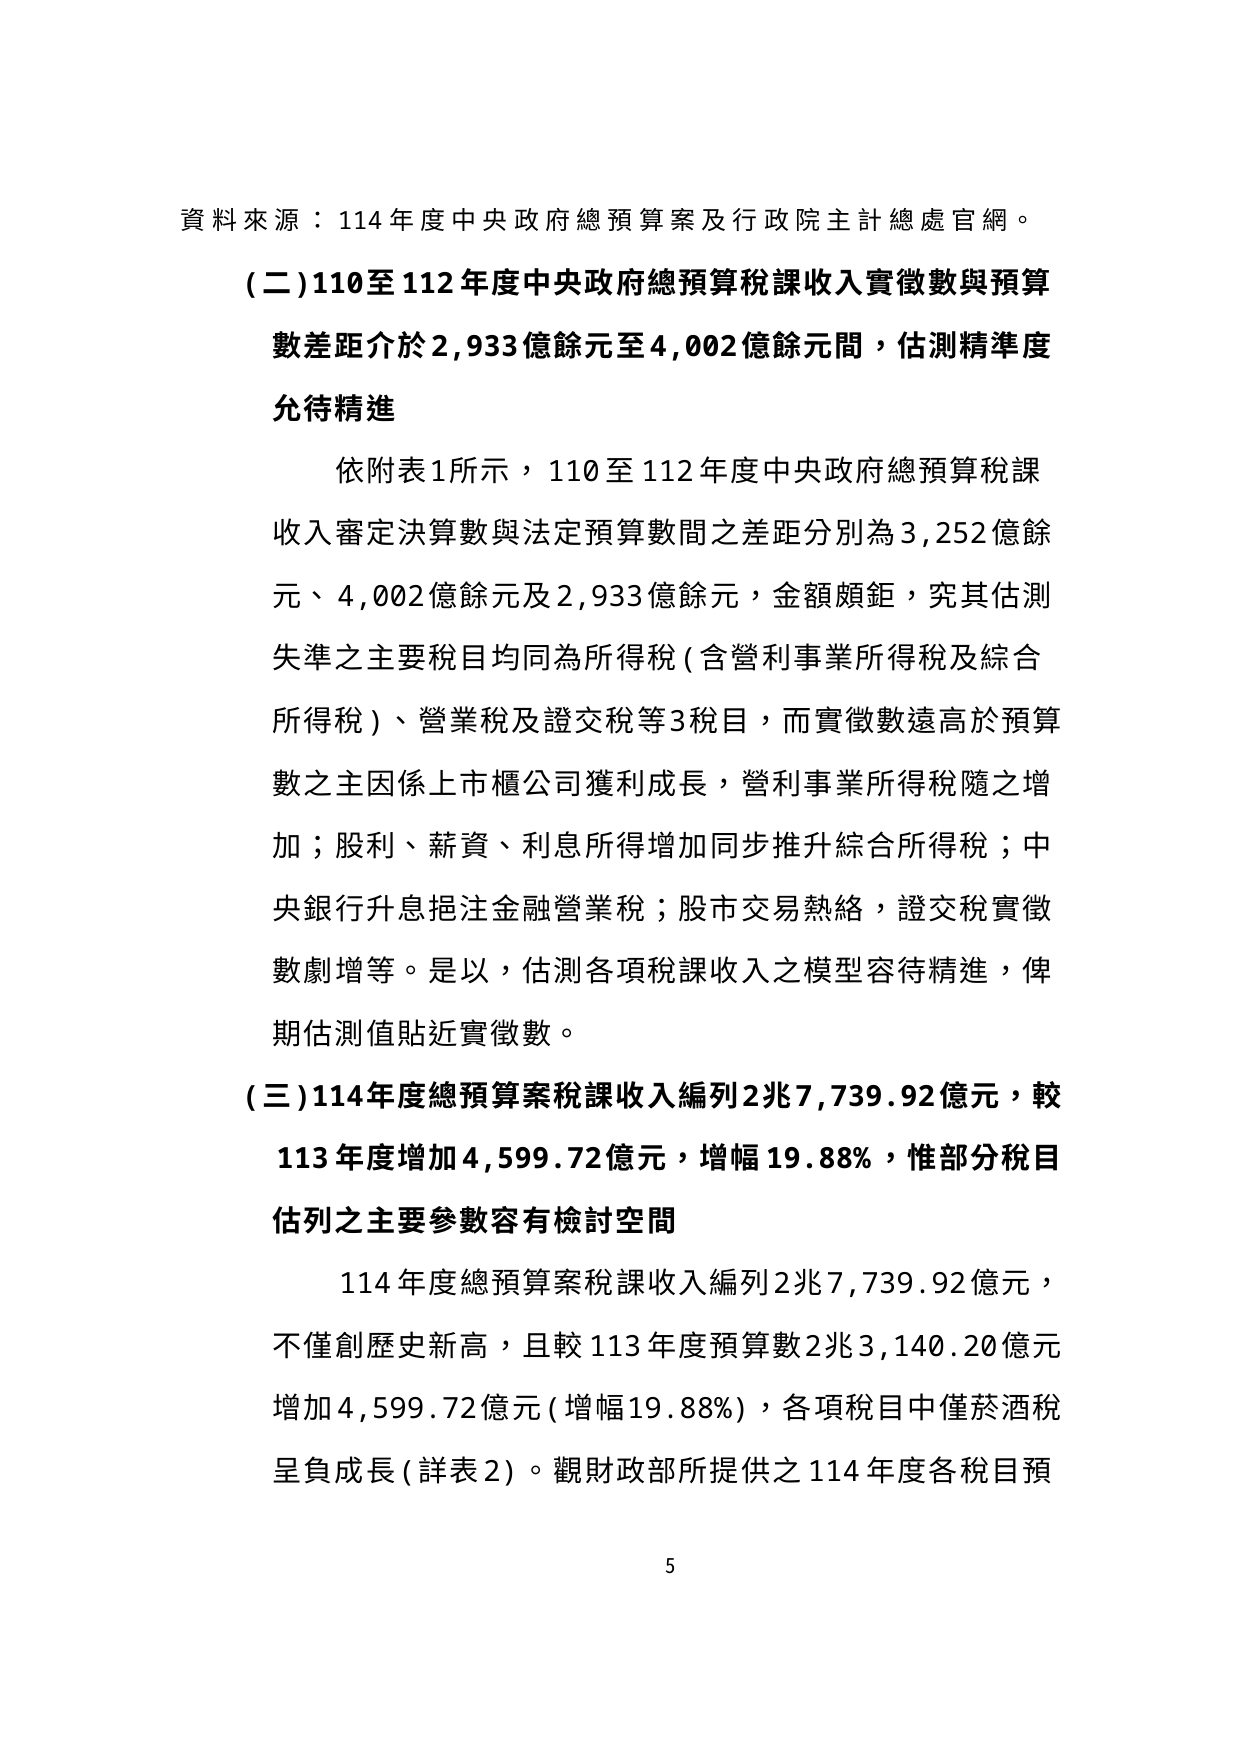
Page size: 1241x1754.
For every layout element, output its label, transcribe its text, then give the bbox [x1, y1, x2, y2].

text 依附表1所示，110至112年度中央政府總預算稅課收入審定決算數與法定預算數間之差距分別為3,252億餘元、4,002億餘元及2,933億餘元，金額頗鉅，究其估測失準之主要稅目均同為所得稅(含營利事業所得稅及綜合所得稅)、營業稅及證交稅等3稅目，而實徵數遠高於預算數之主因係上市櫃公司獲利成長，營利事業所得稅隨之增加；股利、薪資、利息所得增加同步推升綜合所得稅；中央銀行升息挹注金融營業稅；股市交易熱絡，證交稅實徵數劇增等。是以，估測各項稅課收入之模型容待精進，俾期估測值貼近實徵數。 [266, 427, 1063, 1052]
text 114年度總預算案稅課收入編列2兆7,739.92億元，不僅創歷史新高，且較113年度預算數2兆3,140.20億元增加4,599.72億元(增幅19.88%)，各項稅目中僅菸酒稅呈負成長(詳表2)。觀財政部所提供之114年度各稅目預 [266, 1240, 1063, 1490]
text (二)110至112年度中央政府總預算稅課收入實徵數與預算數差距介於2,933億餘元至4,002億餘元間，估測精準度允待精進 [236, 240, 1063, 427]
text (三)114年度總預算案稅課收入編列2兆7,739.92億元，較113年度增加4,599.72億元，增幅19.88%，惟部分稅目估列之主要參數容有檢討空間 [236, 1052, 1063, 1240]
text 資料來源：114年度中央政府總預算案及行政院主計總處官網。 [177, 177, 1063, 240]
